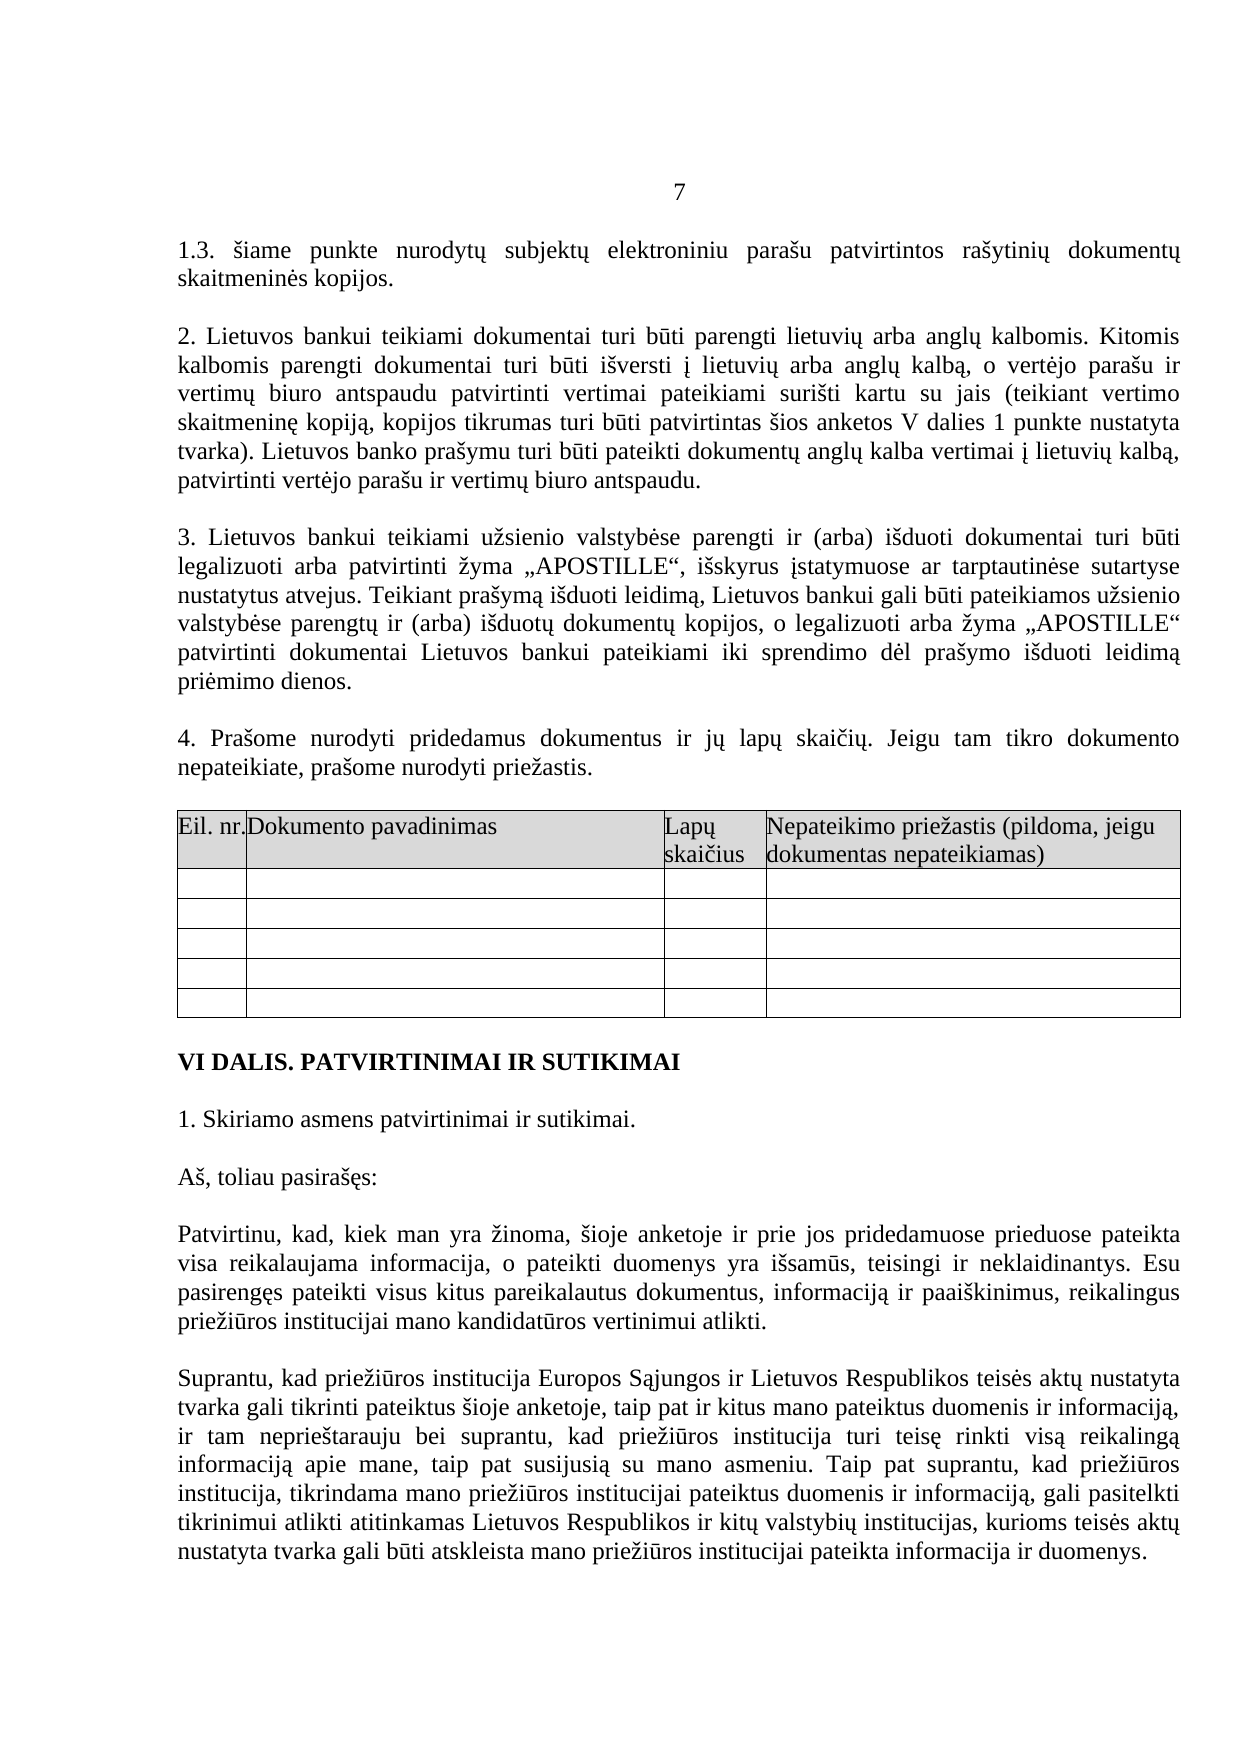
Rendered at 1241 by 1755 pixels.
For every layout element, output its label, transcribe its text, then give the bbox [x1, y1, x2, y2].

table_cell [178, 959, 246, 987]
table_cell [178, 899, 246, 928]
table_cell [247, 989, 664, 1017]
table_header Eil. nr. [178, 811, 246, 868]
table_cell [767, 929, 1180, 958]
table_cell [665, 899, 766, 928]
table_header Lapų skaičius [665, 811, 766, 868]
table_cell [767, 959, 1180, 987]
text Suprantu, kad priežiūros institucija Europos Sąjungos ir Lietuvos Respublikos teisės aktų nustatyta tvarka gali tikrinti pateiktus šioje anketoje, taip pat ir kitus mano pateiktus duomenis ir informaciją, ir tam neprieštarauju bei suprantu, kad priežiūros institucija turi teisę rinkti visą reikalingą informaciją apie mane, taip pat susijusią su mano asmeniu. Taip pat suprantu, kad priežiūros institucija, tikrindama mano priežiūros institucijai pateiktus duomenis ir informaciją, gali pasitelkti tikrinimui atlikti atitinkamas Lietuvos Respublikos ir kitų valstybių institucijas, kurioms teisės aktų nustatyta tvarka gali būti atskleista mano priežiūros institucijai pateikta informacija ir duomenys. [177, 1363, 1181, 1564]
table_header Nepateikimo priežastis (pildoma, jeigu dokumentas nepateikiamas) [767, 811, 1180, 868]
table_cell [665, 929, 766, 958]
table_cell [178, 869, 246, 898]
table_cell [178, 989, 246, 1017]
text Aš, toliau pasirašęs: [177, 1162, 1181, 1191]
text 1.3. šiame punkte nurodytų subjektų elektroniniu parašu patvirtintos rašytinių dokumentų skaitmeninės kopijos. [177, 235, 1181, 292]
table_cell [247, 899, 664, 928]
table_cell [665, 959, 766, 987]
table_cell [247, 929, 664, 958]
text 1. Skiriamo asmens patvirtinimai ir sutikimai. [177, 1104, 1181, 1133]
table_cell [247, 869, 664, 898]
table_cell [767, 869, 1180, 898]
text VI DALIS. PATVIRTINIMAI IR SUTIKIMAI [177, 1047, 1181, 1076]
table_cell [665, 989, 766, 1017]
text 2. Lietuvos bankui teikiami dokumentai turi būti parengti lietuvių arba anglų kalbomis. Kitomis kalbomis parengti dokumentai turi būti išversti į lietuvių arba anglų kalbą, o vertėjo parašu ir vertimų biuro antspaudu patvirtinti vertimai pateikiami surišti kartu su jais (teikiant vertimo skaitmeninę kopiją, kopijos tikrumas turi būti patvirtintas šios anketos V dalies 1 punkte nustatyta tvarka). Lietuvos banko prašymu turi būti pateikti dokumentų anglų kalba vertimai į lietuvių kalbą, patvirtinti vertėjo parašu ir vertimų biuro antspaudu. [177, 321, 1181, 493]
table_cell [247, 959, 664, 987]
table_header Dokumento pavadinimas [247, 811, 664, 868]
table_cell [767, 899, 1180, 928]
table_cell [665, 869, 766, 898]
text 3. Lietuvos bankui teikiami užsienio valstybėse parengti ir (arba) išduoti dokumentai turi būti legalizuoti arba patvirtinti žyma „APOSTILLE“, išskyrus įstatymuose ar tarptautinėse sutartyse nustatytus atvejus. Teikiant prašymą išduoti leidimą, Lietuvos bankui gali būti pateikiamos užsienio valstybėse parengtų ir (arba) išduotų dokumentų kopijos, o legalizuoti arba žyma „APOSTILLE“ patvirtinti dokumentai Lietuvos bankui pateikiami iki sprendimo dėl prašymo išduoti leidimą priėmimo dienos. [177, 522, 1181, 695]
table_cell [767, 989, 1180, 1017]
text 4. Prašome nurodyti pridedamus dokumentus ir jų lapų skaičių. Jeigu tam tikro dokumento nepateikiate, prašome nurodyti priežastis. [177, 723, 1181, 781]
table_cell [178, 929, 246, 958]
text Patvirtinu, kad, kiek man yra žinoma, šioje anketoje ir prie jos pridedamuose prieduose pateikta visa reikalaujama informacija, o pateikti duomenys yra išsamūs, teisingi ir neklaidinantys. Esu pasirengęs pateikti visus kitus pareikalautus dokumentus, informaciją ir paaiškinimus, reikalingus priežiūros institucijai mano kandidatūros vertinimui atlikti. [177, 1219, 1181, 1334]
